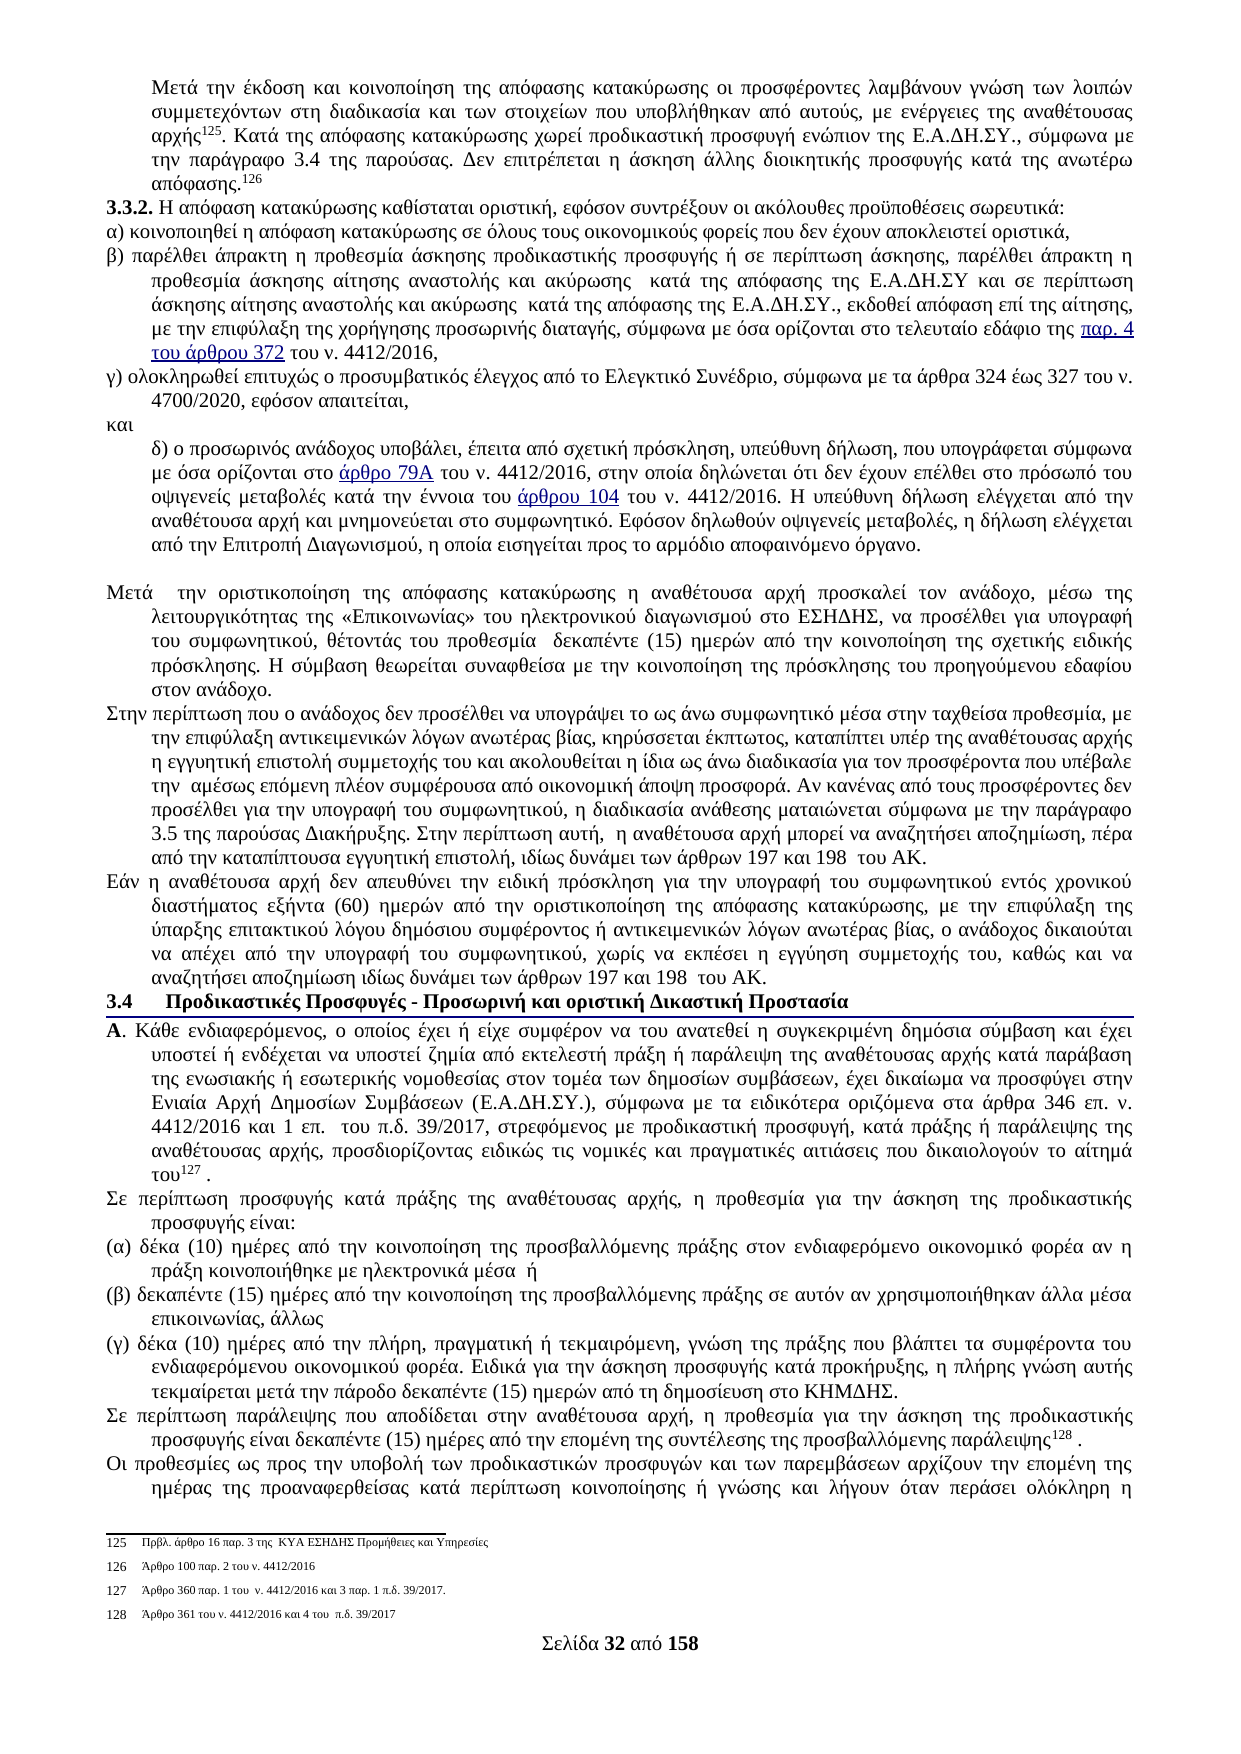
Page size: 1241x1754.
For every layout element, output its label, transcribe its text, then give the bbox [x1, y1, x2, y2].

list (β) δεκαπέντε (15) ημέρες από την κοινοποίηση της προσβαλλόμενης πράξης σε αυτόν αν χρησιμοποιήθηκαν άλλα μέσα επικοινωνίας, άλλως [106, 1282, 1134, 1330]
list Σε περίπτωση παράλειψης που αποδίδεται στην αναθέτουσα αρχή, η προθεσμία για την άσκηση της προδικαστικής προσφυγής είναι δεκαπέντε (15) ημέρες από την επομένη της συντέλεσης της προσβαλλόμενης παράλειψης . [106, 1403, 1134, 1451]
list Σε περίπτωση προσφυγής κατά πράξης της αναθέτουσας αρχής, η προθεσμία για την άσκηση της προδικαστικής προσφυγής είναι: [106, 1186, 1134, 1234]
list Μετά την έκδοση και κοινοποίηση της απόφασης κατακύρωσης οι προσφέροντες λαμβάνουν γνώση των λοιπών συμμετεχόντων στη διαδικασία και των στοιχείων που υποβλήθηκαν από αυτούς, με ενέργειες της αναθέτουσας αρχής. Κατά της απόφασης κατακύρωσης χωρεί προδικαστική προσφυγή ενώπιον της Ε.Α.ΔΗ.ΣΥ., σύμφωνα με την παράγραφο 3.4 της παρούσας. Δεν επιτρέπεται η άσκηση άλλης διοικητικής προσφυγής κατά της ανωτέρω απόφασης. [106, 75, 1134, 195]
list και δ) ο προσωρινός ανάδοχος υποβάλει, έπειτα από σχετική πρόσκληση, υπεύθυνη δήλωση, που υπογράφεται σύμφωνα με όσα ορίζονται στο άρθρο 79Α του ν. 4412/2016, στην οποία δηλώνεται ότι δεν έχουν επέλθει στο πρόσωπό του οψιγενείς μεταβολές κατά την έννοια του άρθρου 104 του ν. 4412/2016. Η υπεύθυνη δήλωση ελέγχεται από την αναθέτουσα αρχή και μνημονεύεται στο συμφωνητικό. Εφόσον δηλωθούν οψιγενείς μεταβολές, η δήλωση ελέγχεται από την Επιτροπή Διαγωνισμού, η οποία εισηγείται προς το αρμόδιο αποφαινόμενο όργανο. [106, 412, 1134, 556]
subtitle 3.4 Προδικαστικές Προσφυγές - Προσωρινή και οριστική Δικαστική Προστασία [106, 989, 1134, 1016]
list Στην περίπτωση που ο ανάδοχος δεν προσέλθει να υπογράψει το ως άνω συμφωνητικό μέσα στην ταχθείσα προθεσμία, με την επιφύλαξη αντικειμενικών λόγων ανωτέρας βίας, κηρύσσεται έκπτωτος, καταπίπτει υπέρ της αναθέτουσας αρχής η εγγυητική επιστολή συμμετοχής του και ακολουθείται η ίδια ως άνω διαδικασία για τον προσφέροντα που υπέβαλε την αμέσως επόμενη πλέον συμφέρουσα από οικονομική άποψη προσφορά. Αν κανένας από τους προσφέροντες δεν προσέλθει για την υπογραφή του συμφωνητικού, η διαδικασία ανάθεσης ματαιώνεται σύμφωνα με την παράγραφο 3.5 της παρούσας Διακήρυξης. Στην περίπτωση αυτή, η αναθέτουσα αρχή μπορεί να αναζητήσει αποζημίωση, πέρα από την καταπίπτουσα εγγυητική επιστολή, ιδίως δυνάμει των άρθρων 197 και 198 του ΑΚ. [106, 701, 1134, 869]
list Άρθρο 100 παρ. 2 του ν. 4412/2016 [106, 1559, 1134, 1583]
list (α) δέκα (10) ημέρες από την κοινοποίηση της προσβαλλόμενης πράξης στον ενδιαφερόμενο οικονομικό φορέα αν η πράξη κοινοποιήθηκε με ηλεκτρονικά μέσα ή [106, 1234, 1134, 1282]
list β) παρέλθει άπρακτη η προθεσμία άσκησης προδικαστικής προσφυγής ή σε περίπτωση άσκησης, παρέλθει άπρακτη η προθεσμία άσκησης αίτησης αναστολής και ακύρωσης κατά της απόφασης της Ε.Α.ΔΗ.ΣΥ και σε περίπτωση άσκησης αίτησης αναστολής και ακύρωσης κατά της απόφασης της Ε.Α.ΔΗ.ΣΥ., εκδοθεί απόφαση επί της αίτησης, με την επιφύλαξη της χορήγησης προσωρινής διαταγής, σύμφωνα με όσα ορίζονται στο τελευταίο εδάφιο της παρ. 4 του άρθρου 372 του ν. 4412/2016, [106, 243, 1134, 364]
list Α. Κάθε ενδιαφερόμενος, ο οποίος έχει ή είχε συμφέρον να του ανατεθεί η συγκεκριμένη δημόσια σύμβαση και έχει υποστεί ή ενδέχεται να υποστεί ζημία από εκτελεστή πράξη ή παράλειψη της αναθέτουσας αρχής κατά παράβαση της ενωσιακής ή εσωτερικής νομοθεσίας στον τομέα των δημοσίων συμβάσεων, έχει δικαίωμα να προσφύγει στην Ενιαία Αρχή Δημοσίων Συμβάσεων (Ε.Α.ΔΗ.ΣΥ.), σύμφωνα με τα ειδικότερα οριζόμενα στα άρθρα 346 επ. ν. 4412/2016 και 1 επ. του π.δ. 39/2017, στρεφόμενος με προδικαστική προσφυγή, κατά πράξης ή παράλειψης της αναθέτουσας αρχής, προσδιορίζοντας ειδικώς τις νομικές και πραγματικές αιτιάσεις που δικαιολογούν το αίτημά του . [106, 1018, 1134, 1186]
list 3.3.2. Η απόφαση κατακύρωσης καθίσταται οριστική, εφόσον συντρέξουν οι ακόλουθες προϋποθέσεις σωρευτικά: [106, 195, 1134, 219]
list γ) ολοκληρωθεί επιτυχώς ο προσυμβατικός έλεγχος από το Ελεγκτικό Συνέδριο, σύμφωνα με τα άρθρα 324 έως 327 του ν. 4700/2020, εφόσον απαιτείται, [106, 364, 1134, 412]
list Άρθρο 360 παρ. 1 του ν. 4412/2016 και 3 παρ. 1 π.δ. 39/2017. [106, 1583, 1134, 1607]
list Πρβλ. άρθρο 16 παρ. 3 της ΚΥΑ ΕΣΗΔΗΣ Προμήθειες και Υπηρεσίες [106, 1534, 1134, 1559]
list α) κοινοποιηθεί η απόφαση κατακύρωσης σε όλους τους οικονομικούς φορείς που δεν έχουν αποκλειστεί οριστικά, [106, 219, 1134, 243]
list (γ) δέκα (10) ημέρες από την πλήρη, πραγματική ή τεκμαιρόμενη, γνώση της πράξης που βλάπτει τα συμφέροντα του ενδιαφερόμενου οικονομικού φορέα. Ειδικά για την άσκηση προσφυγής κατά προκήρυξης, η πλήρης γνώση αυτής τεκμαίρεται μετά την πάροδο δεκαπέντε (15) ημερών από τη δημοσίευση στο ΚΗΜΔΗΣ. [106, 1330, 1134, 1403]
list Άρθρο 361 του ν. 4412/2016 και 4 του π.δ. 39/2017 [106, 1607, 1134, 1631]
list Εάν η αναθέτουσα αρχή δεν απευθύνει την ειδική πρόσκληση για την υπογραφή του συμφωνητικού εντός χρονικού διαστήματος εξήντα (60) ημερών από την οριστικοποίηση της απόφασης κατακύρωσης, με την επιφύλαξη της ύπαρξης επιτακτικού λόγου δημόσιου συμφέροντος ή αντικειμενικών λόγων ανωτέρας βίας, ο ανάδοχος δικαιούται να απέχει από την υπογραφή του συμφωνητικού, χωρίς να εκπέσει η εγγύηση συμμετοχής του, καθώς και να αναζητήσει αποζημίωση ιδίως δυνάμει των άρθρων 197 και 198 του ΑΚ. [106, 869, 1134, 989]
list Μετά την οριστικοποίηση της απόφασης κατακύρωσης η αναθέτουσα αρχή προσκαλεί τον ανάδοχο, μέσω της λειτουργικότητας της «Επικοινωνίας» του ηλεκτρονικού διαγωνισμού στο ΕΣΗΔΗΣ, να προσέλθει για υπογραφή του συμφωνητικού, θέτοντάς του προθεσμία δεκαπέντε (15) ημερών από την κοινοποίηση της σχετικής ειδικής πρόσκλησης. Η σύμβαση θεωρείται συναφθείσα με την κοινοποίηση της πρόσκλησης του προηγούμενου εδαφίου στον ανάδοχο. [106, 580, 1134, 701]
list Οι προθεσμίες ως προς την υποβολή των προδικαστικών προσφυγών και των παρεμβάσεων αρχίζουν την επομένη της ημέρας της προαναφερθείσας κατά περίπτωση κοινοποίησης ή γνώσης και λήγουν όταν περάσει ολόκληρη η [106, 1451, 1134, 1499]
